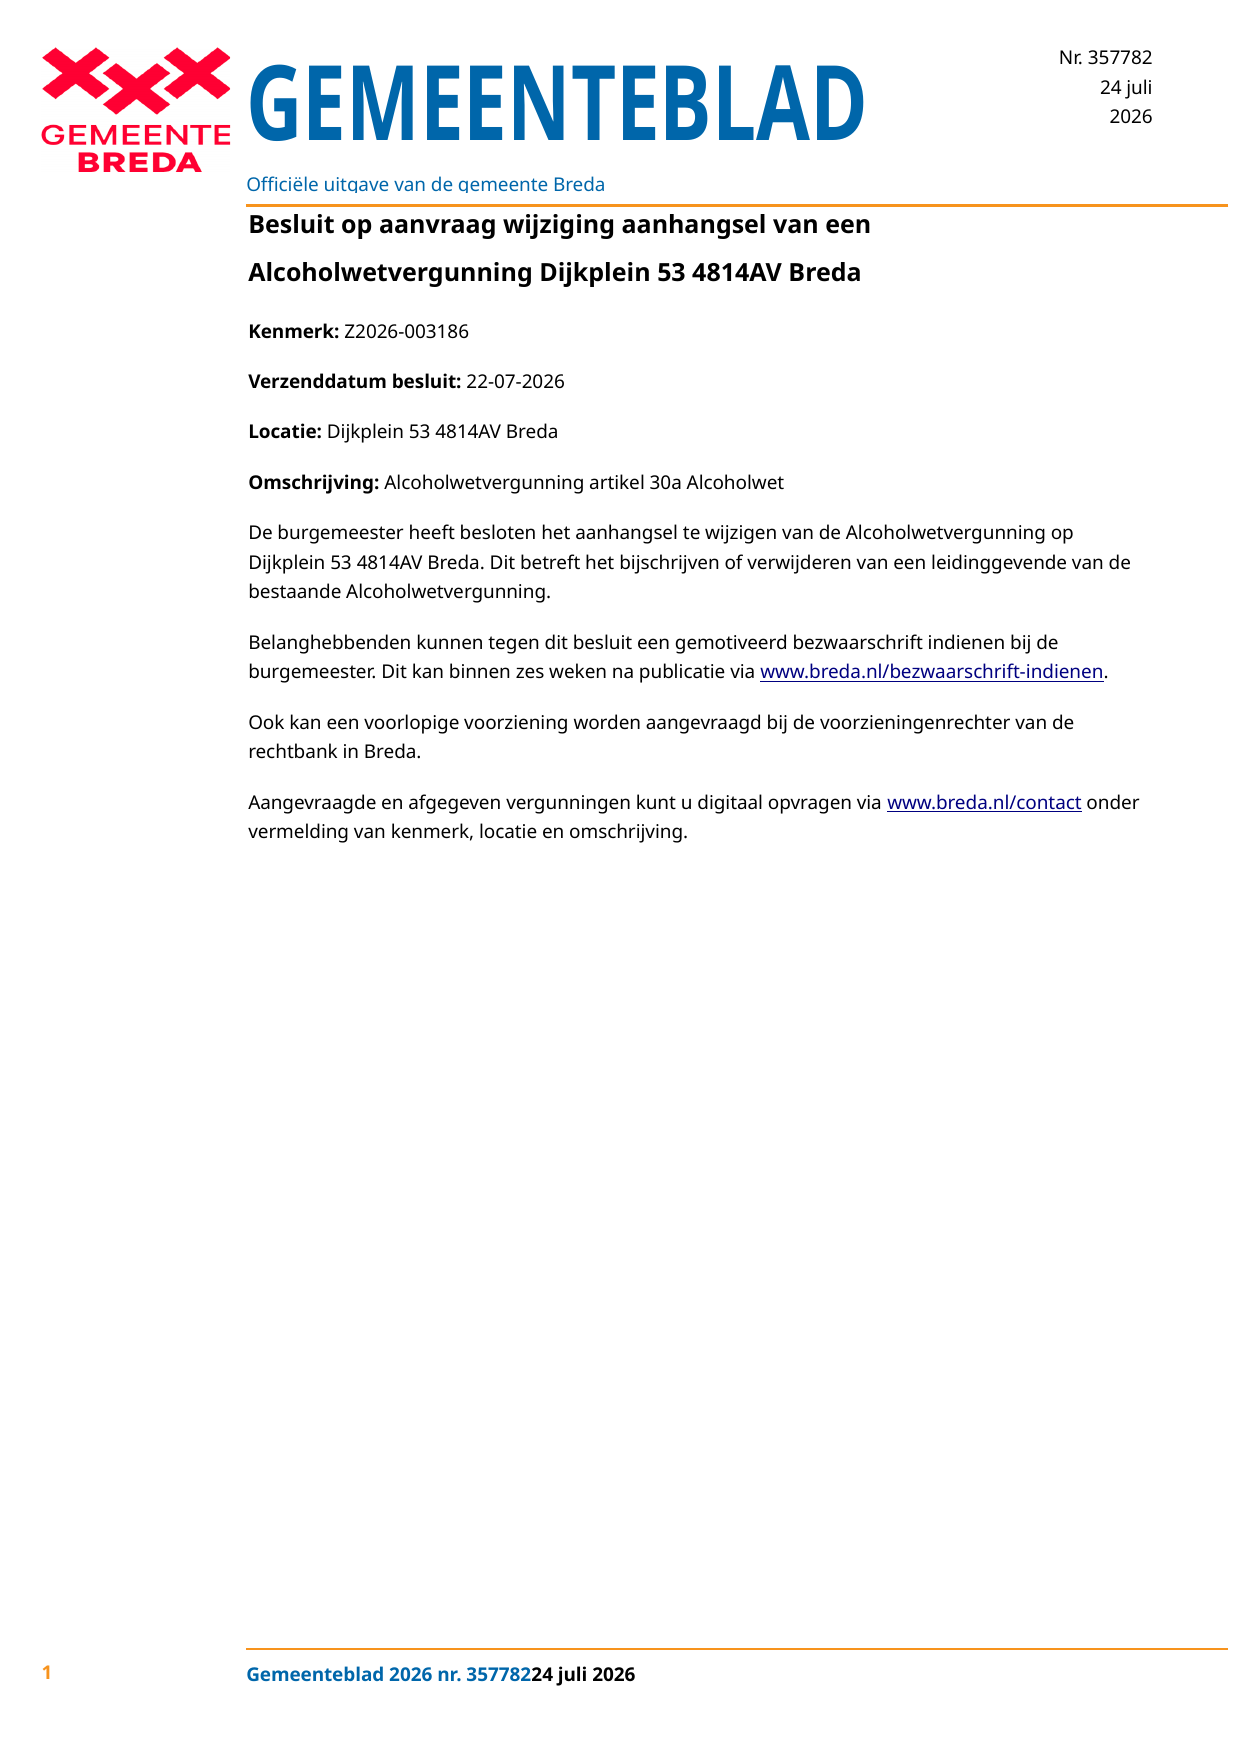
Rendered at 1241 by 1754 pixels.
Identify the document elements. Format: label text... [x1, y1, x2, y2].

text Ook kan een voorlopige voorziening worden aangevraagd bij de voorzieningenrechter van de rechtbank in Breda. [248, 709, 1152, 764]
text Kenmerk: Z2026-003186 [248, 318, 1152, 344]
text Omschrijving: Alcoholwetvergunning artikel 30a Alcoholwet [248, 469, 1152, 495]
text Locatie: Dijkplein 53 4814AV Breda [248, 419, 1152, 444]
text Besluit op aanvraag wijziging aanhangsel van een Alcoholwetvergunning Dijkplein 53 4814AV Breda [248, 207, 1152, 288]
text De burgemeester heeft besloten het aanhangsel te wijzigen van de Alcoholwetvergunning op Dijkplein 53 4814AV Breda. Dit betreft het bijschrijven of verwijderen van een leidinggevende van de bestaande Alcoholwetvergunning. [248, 519, 1152, 604]
text Verzenddatum besluit: 22-07-2026 [248, 368, 1152, 394]
picture [41, 47, 231, 172]
text Aangevraagde en afgegeven vergunningen kunt u digitaal opvragen via www.breda.nl/contact onder vermelding van kenmerk, locatie en omschrijving. [248, 789, 1152, 844]
text Belanghebbenden kunnen tegen dit besluit een gemotiveerd bezwaarschrift indienen bij de burgemeester. Dit kan binnen zes weken na publicatie via www.breda.nl/bezwaarschrift-indienen. [248, 629, 1152, 684]
